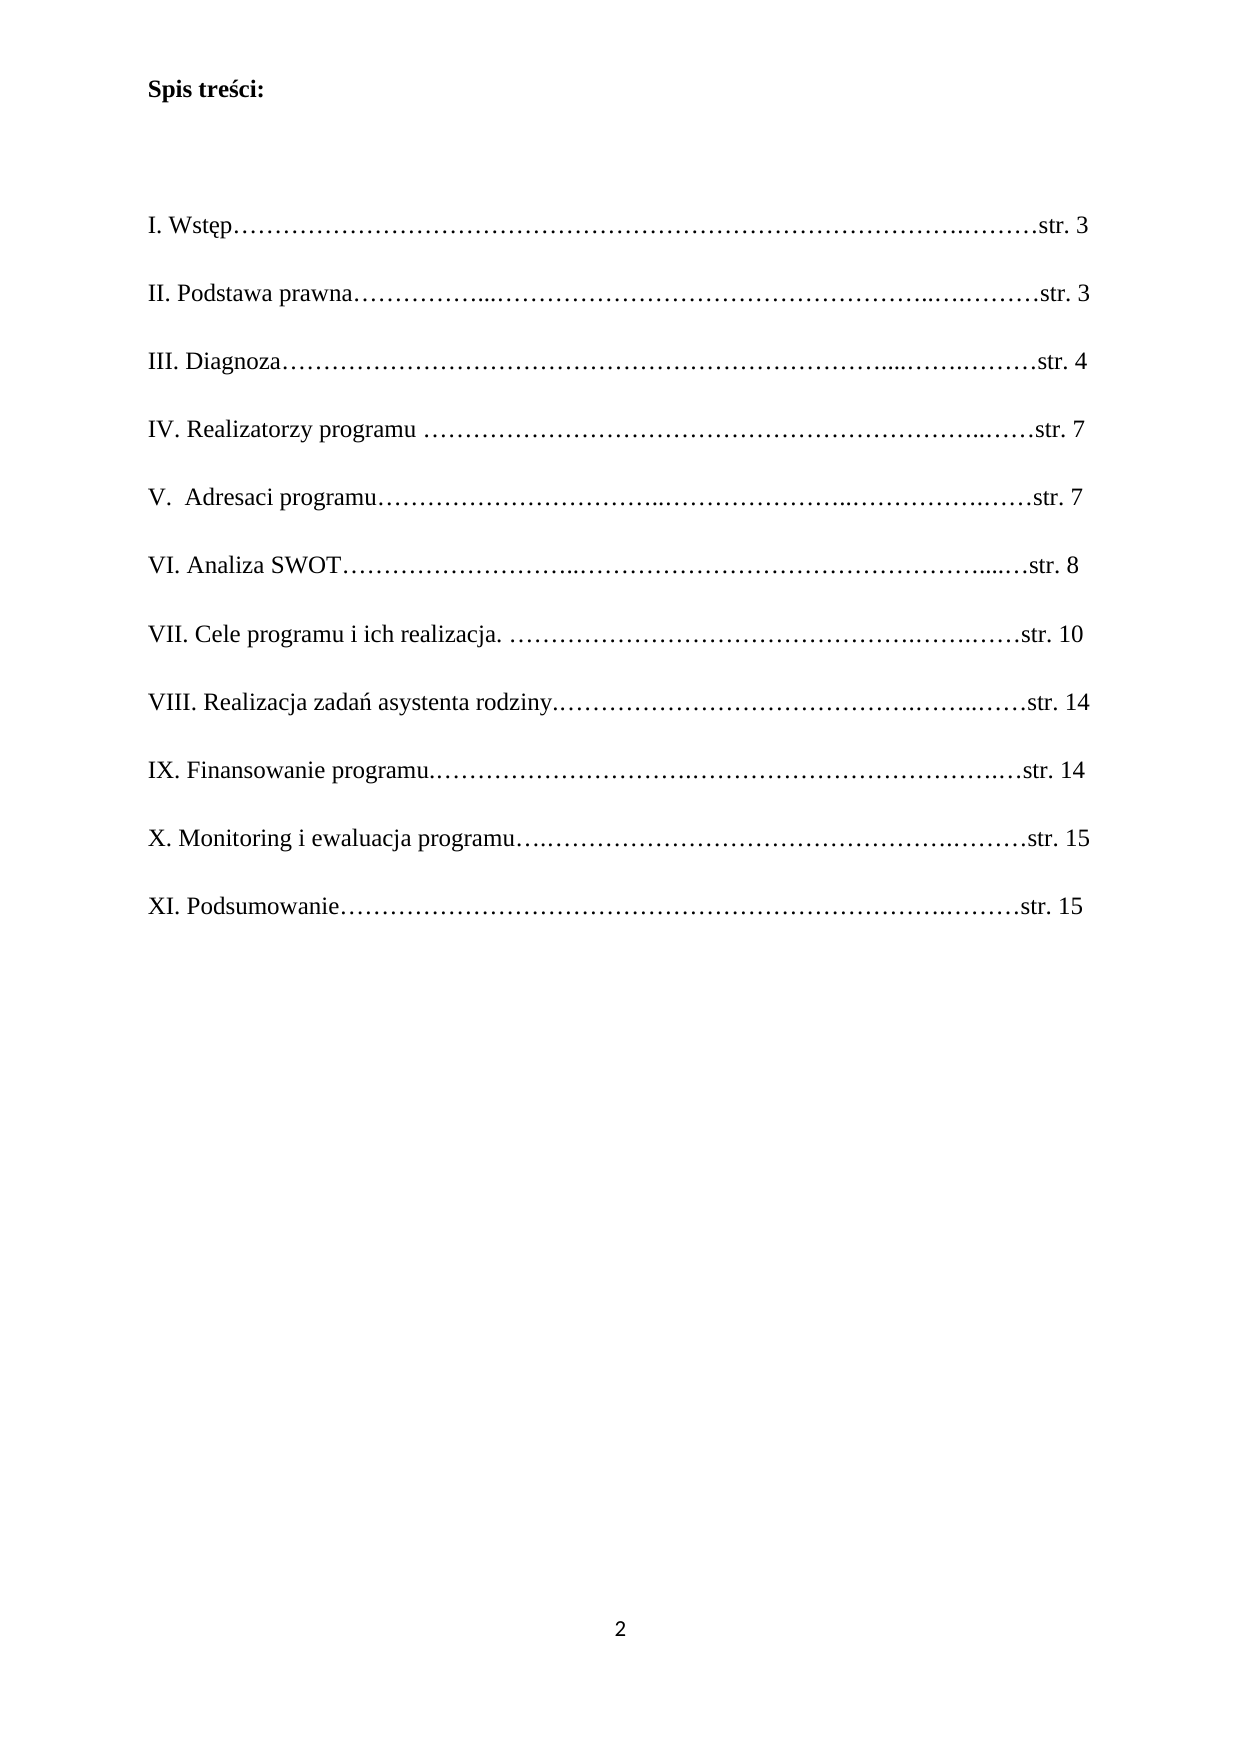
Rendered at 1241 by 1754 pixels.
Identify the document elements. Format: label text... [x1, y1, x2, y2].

text I. Wstęp…………………………………………………………………………….………str. 3 [148, 210, 1093, 239]
text IV. Realizatorzy programu …………………………………………………………..……str. 7 [148, 414, 1093, 443]
text IX. Finansowanie programu.………………………….……………………………….…str. 14 [148, 755, 1093, 784]
text Spis treści: [148, 74, 1093, 102]
text VII. Cele programu i ich realizacja. ………………………………………….…….……str. 10 [148, 619, 1093, 647]
text V. Adresaci programu……………………………..…………………..…………….……str. 7 [148, 482, 1093, 511]
text II. Podstawa prawna……………...……………………………………………..….………str. 3 [148, 278, 1093, 307]
text VI. Analiza SWOT………………………..…………………………………………....…str. 8 [148, 551, 1093, 579]
text III. Diagnoza………………………………………………………………....…….………str. 4 [148, 346, 1093, 375]
text X. Monitoring i ewaluacja programu….………………………………………….………str. 15 [148, 823, 1093, 852]
text VIII. Realizacja zadań asystenta rodziny.…………………………………….……..……str. 14 [148, 687, 1093, 716]
text XI. Podsumowanie……………………………………………………………….………str. 15 [148, 891, 1093, 920]
